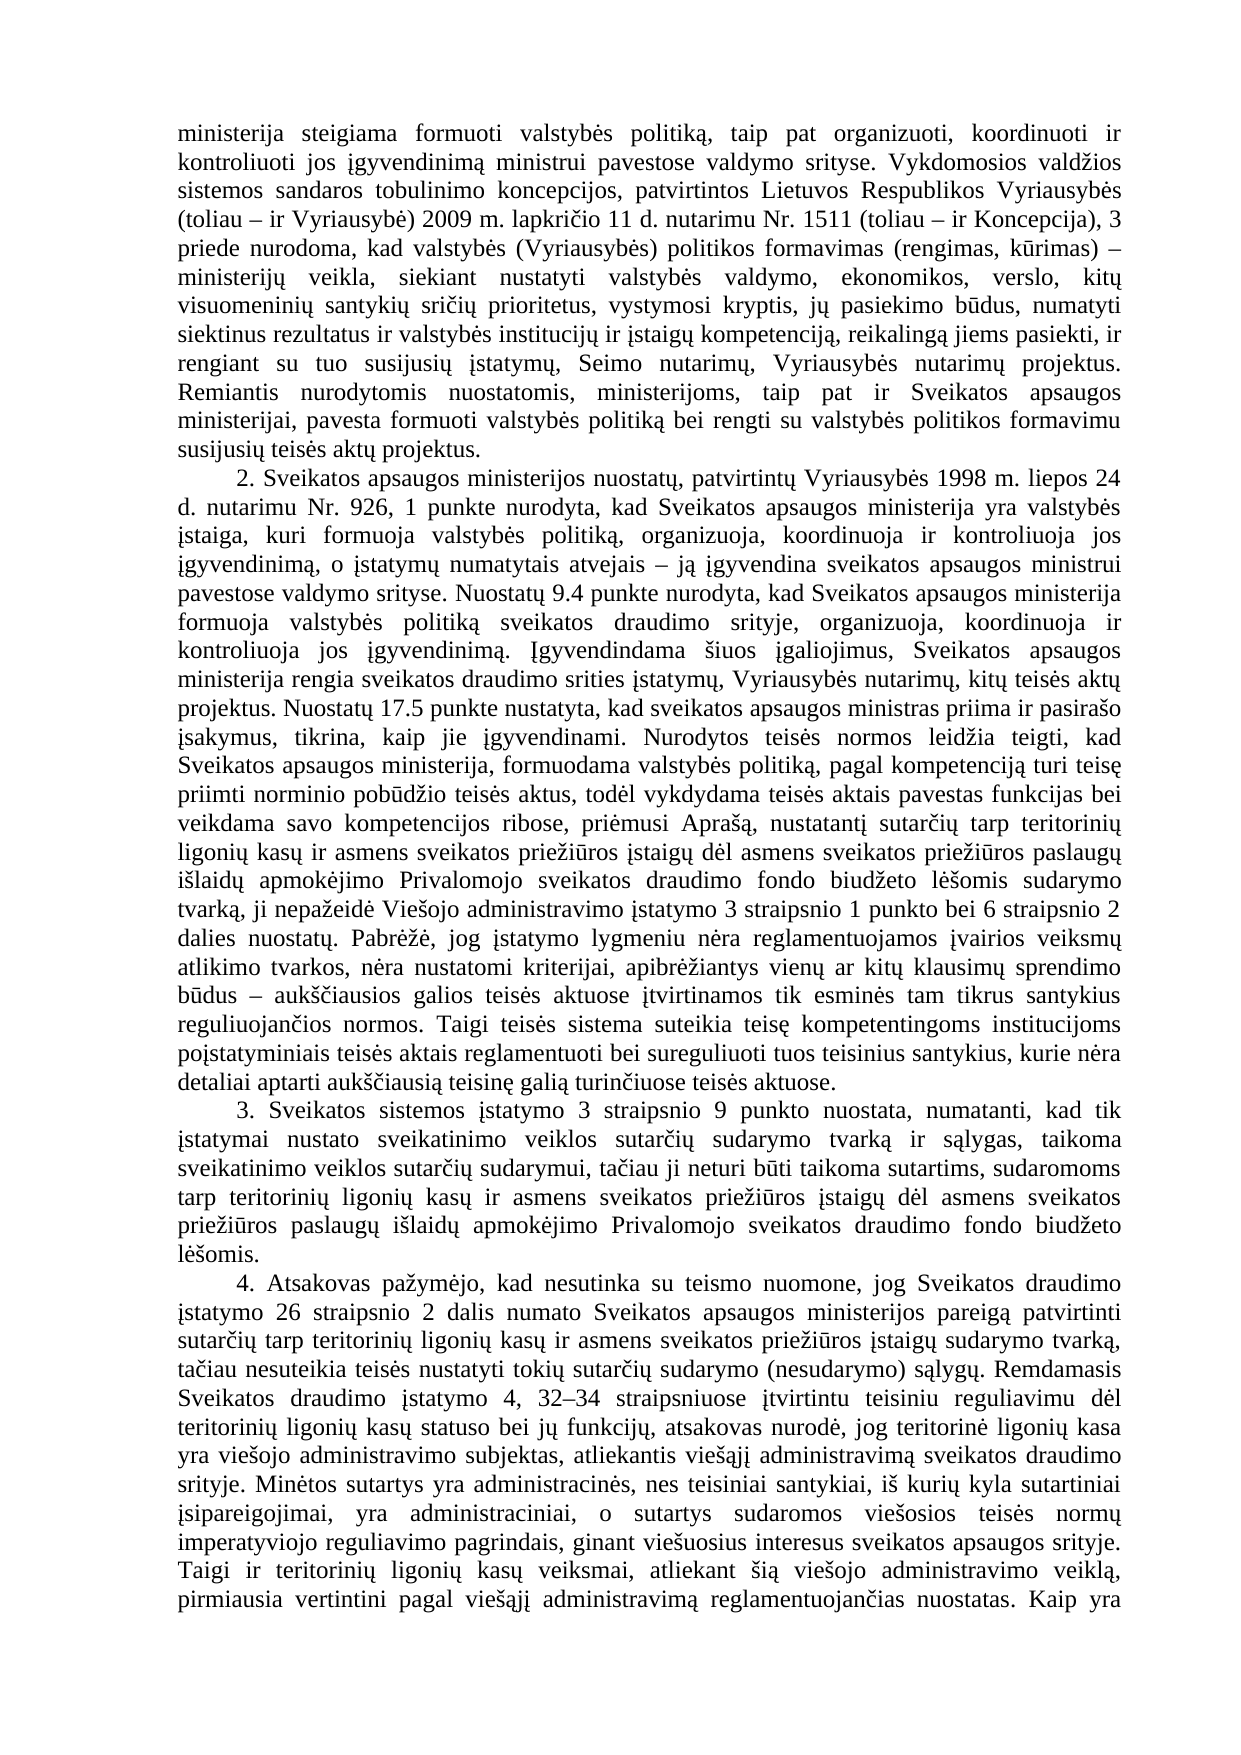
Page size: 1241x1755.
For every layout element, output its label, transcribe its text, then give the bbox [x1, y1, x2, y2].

text 3. Sveikatos sistemos įstatymo 3 straipsnio 9 punkto nuostata, numatanti, kad tik įstatymai nustato sveikatinimo veiklos sutarčių sudarymo tvarką ir sąlygas, taikoma sveikatinimo veiklos sutarčių sudarymui, tačiau ji neturi būti taikoma sutartims, sudaromoms tarp teritorinių ligonių kasų ir asmens sveikatos priežiūros įstaigų dėl asmens sveikatos priežiūros paslaugų išlaidų apmokėjimo Privalomojo sveikatos draudimo fondo biudžeto lėšomis. [177, 1096, 1122, 1268]
text 4. Atsakovas pažymėjo, kad nesutinka su teismo nuomone, jog Sveikatos draudimo įstatymo 26 straipsnio 2 dalis numato Sveikatos apsaugos ministerijos pareigą patvirtinti sutarčių tarp teritorinių ligonių kasų ir asmens sveikatos priežiūros įstaigų sudarymo tvarką, tačiau nesuteikia teisės nustatyti tokių sutarčių sudarymo (nesudarymo) sąlygų. Remdamasis Sveikatos draudimo įstatymo 4, 32–34 straipsniuose įtvirtintu teisiniu reguliavimu dėl teritorinių ligonių kasų statuso bei jų funkcijų, atsakovas nurodė, jog teritorinė ligonių kasa yra viešojo administravimo subjektas, atliekantis viešąjį administravimą sveikatos draudimo srityje. Minėtos sutartys yra administracinės, nes teisiniai santykiai, iš kurių kyla sutartiniai įsipareigojimai, yra administraciniai, o sutartys sudaromos viešosios teisės normų imperatyviojo reguliavimo pagrindais, ginant viešuosius interesus sveikatos apsaugos srityje. Taigi ir teritorinių ligonių kasų veiksmai, atliekant šią viešojo administravimo veiklą, pirmiausia vertintini pagal viešąjį administravimą reglamentuojančias nuostatas. Kaip yra [177, 1268, 1122, 1613]
text 2. Sveikatos apsaugos ministerijos nuostatų, patvirtintų Vyriausybės 1998 m. liepos 24 d. nutarimu Nr. 926, 1 punkte nurodyta, kad Sveikatos apsaugos ministerija yra valstybės įstaiga, kuri formuoja valstybės politiką, organizuoja, koordinuoja ir kontroliuoja jos įgyvendinimą, o įstatymų numatytais atvejais – ją įgyvendina sveikatos apsaugos ministrui pavestose valdymo srityse. Nuostatų 9.4 punkte nurodyta, kad Sveikatos apsaugos ministerija formuoja valstybės politiką sveikatos draudimo srityje, organizuoja, koordinuoja ir kontroliuoja jos įgyvendinimą. Įgyvendindama šiuos įgaliojimus, Sveikatos apsaugos ministerija rengia sveikatos draudimo srities įstatymų, Vyriausybės nutarimų, kitų teisės aktų projektus. Nuostatų 17.5 punkte nustatyta, kad sveikatos apsaugos ministras priima ir pasirašo įsakymus, tikrina, kaip jie įgyvendinami. Nurodytos teisės normos leidžia teigti, kad Sveikatos apsaugos ministerija, formuodama valstybės politiką, pagal kompetenciją turi teisę priimti norminio pobūdžio teisės aktus, todėl vykdydama teisės aktais pavestas funkcijas bei veikdama savo kompetencijos ribose, priėmusi Aprašą, nustatantį sutarčių tarp teritorinių ligonių kasų ir asmens sveikatos priežiūros įstaigų dėl asmens sveikatos priežiūros paslaugų išlaidų apmokėjimo Privalomojo sveikatos draudimo fondo biudžeto lėšomis sudarymo tvarką, ji nepažeidė Viešojo administravimo įstatymo 3 straipsnio 1 punkto bei 6 straipsnio 2 dalies nuostatų. Pabrėžė, jog įstatymo lygmeniu nėra reglamentuojamos įvairios veiksmų atlikimo tvarkos, nėra nustatomi kriterijai, apibrėžiantys vienų ar kitų klausimų sprendimo būdus – aukščiausios galios teisės aktuose įtvirtinamos tik esminės tam tikrus santykius reguliuojančios normos. Taigi teisės sistema suteikia teisę kompetentingoms institucijoms poįstatyminiais teisės aktais reglamentuoti bei sureguliuoti tuos teisinius santykius, kurie nėra detaliai aptarti aukščiausią teisinę galią turinčiuose teisės aktuose. [177, 463, 1122, 1096]
text ministerija steigiama formuoti valstybės politiką, taip pat organizuoti, koordinuoti ir kontroliuoti jos įgyvendinimą ministrui pavestose valdymo srityse. Vykdomosios valdžios sistemos sandaros tobulinimo koncepcijos, patvirtintos Lietuvos Respublikos Vyriausybės (toliau – ir Vyriausybė) 2009 m. lapkričio 11 d. nutarimu Nr. 1511 (toliau – ir Koncepcija), 3 priede nurodoma, kad valstybės (Vyriausybės) politikos formavimas (rengimas, kūrimas) – ministerijų veikla, siekiant nustatyti valstybės valdymo, ekonomikos, verslo, kitų visuomeninių santykių sričių prioritetus, vystymosi kryptis, jų pasiekimo būdus, numatyti siektinus rezultatus ir valstybės institucijų ir įstaigų kompetenciją, reikalingą jiems pasiekti, ir rengiant su tuo susijusių įstatymų, Seimo nutarimų, Vyriausybės nutarimų projektus. Remiantis nurodytomis nuostatomis, ministerijoms, taip pat ir Sveikatos apsaugos ministerijai, pavesta formuoti valstybės politiką bei rengti su valstybės politikos formavimu susijusių teisės aktų projektus. [177, 118, 1122, 463]
